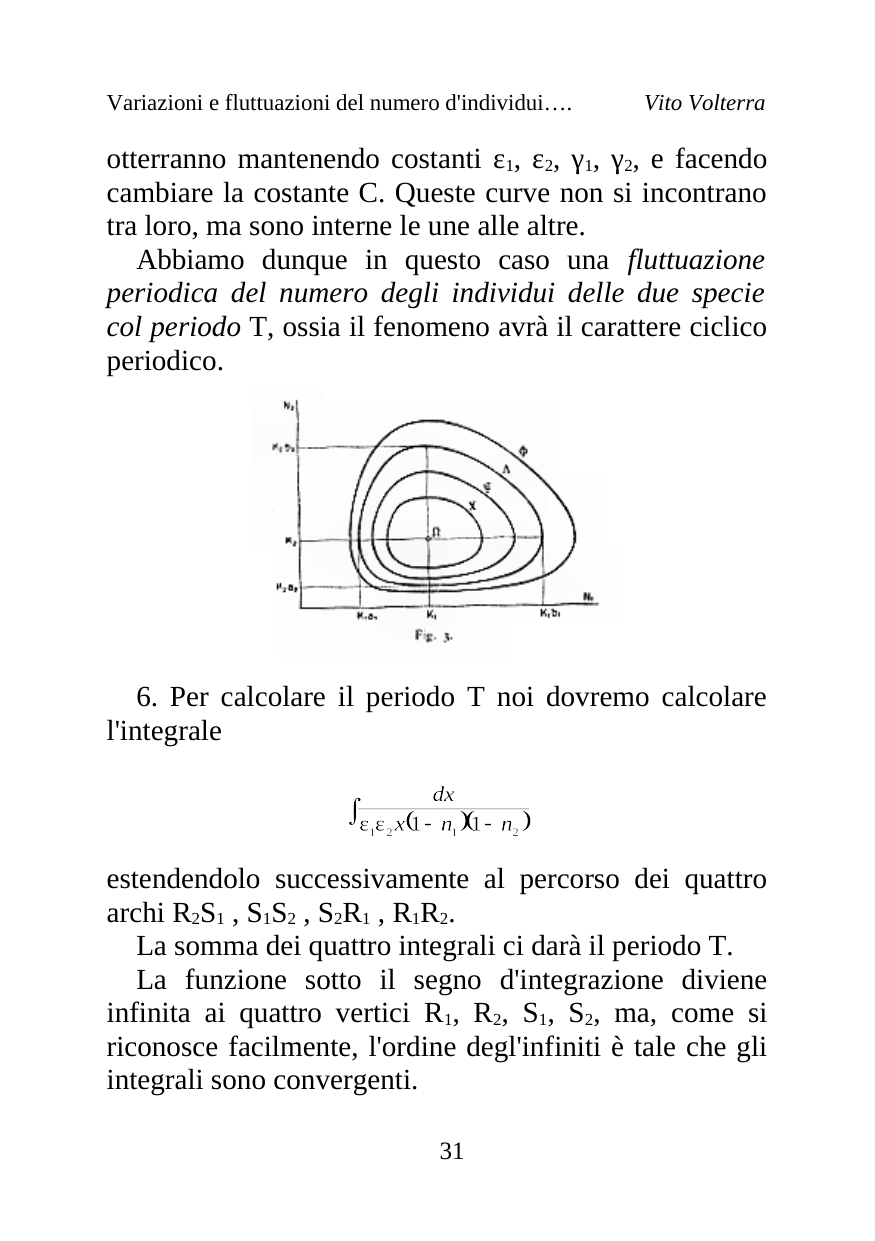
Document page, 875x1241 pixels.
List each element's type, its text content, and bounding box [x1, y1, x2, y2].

text estendendolo successivamente al percorso dei quattro archi R2S1 , S1S2 , S2R1 , R1R2. [106, 861, 768, 928]
picture [252, 385, 622, 658]
text 6. Per calcolare il periodo T noi dovremo calcolare l'integrale [106, 679, 768, 747]
text La somma dei quattro integrali ci darà il periodo T. [106, 928, 768, 962]
text La funzione sotto il segno d'integrazione diviene infinita ai quattro vertici R1, R2, S1, S2, ma, come si riconosce facilmente, l'ordine degl'infiniti è tale che gli integrali sono convergenti. [106, 962, 768, 1096]
text otterranno mantenendo costanti ε1, ε2, γ1, γ2, e facendo cambiare la costante C. Queste curve non si incontrano tra loro, ma sono interne le une alle altre. [106, 141, 768, 242]
text Abbiamo dunque in questo caso una fluttuazione periodica del numero degli individui delle due specie col periodo T, ossia il fenomeno avrà il carattere ciclico periodico. [106, 242, 768, 376]
